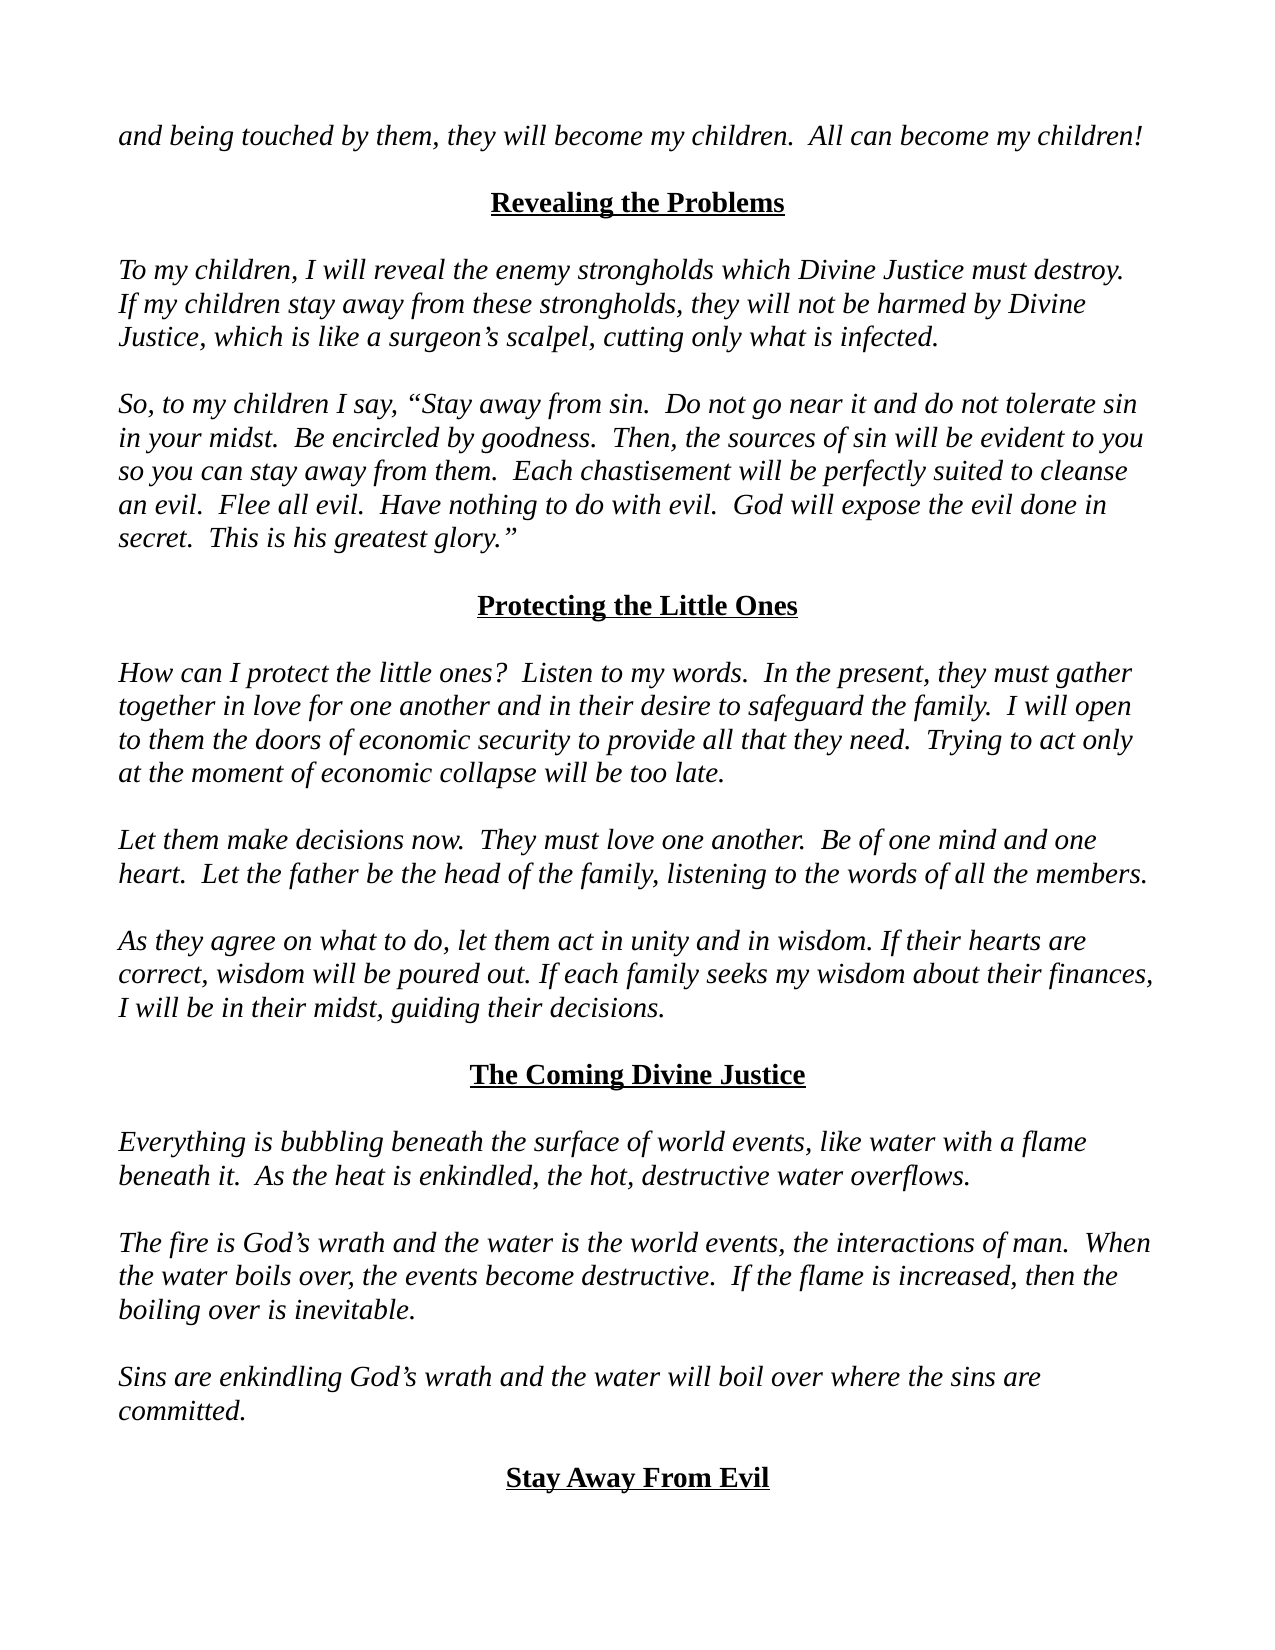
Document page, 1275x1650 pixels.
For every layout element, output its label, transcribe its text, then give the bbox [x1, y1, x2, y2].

text Sins are enkindling God’s wrath and the water will boil over where the sins are committed. [118, 1359, 1157, 1426]
text How can I protect the little ones? Listen to my words. In the present, they must gather together in love for one another and in their desire to safeguard the family. I will open to them the doors of economic security to provide all that they need. Trying to act only at the moment of economic collapse will be too late. [118, 655, 1157, 789]
text Everything is bubbling beneath the surface of world events, like water with a flame beneath it. As the heat is enkindled, the hot, destructive water overflows. [118, 1124, 1157, 1191]
text So, to my children I say, “Stay away from sin. Do not go near it and do not tolerate sin in your midst. Be encircled by goodness. Then, the sources of sin will be evident to you so you can stay away from them. Each chastisement will be perfectly suited to cleanse an evil. Flee all evil. Have nothing to do with evil. God will expose the evil done in secret. This is his greatest glory.” [118, 386, 1157, 554]
text The fire is God’s wrath and the water is the world events, the interactions of man. When the water boils over, the events become destructive. If the flame is increased, then the boiling over is inevitable. [118, 1225, 1157, 1326]
text and being touched by them, they will become my children. All can become my children! [118, 118, 1157, 152]
text To my children, I will reveal the enemy strongholds which Divine Justice must destroy. If my children stay away from these strongholds, they will not be harmed by Divine Justice, which is like a surgeon’s scalpel, cutting only what is infected. [118, 252, 1157, 353]
text Stay Away From Evil [118, 1460, 1157, 1493]
text The Coming Divine Justice [118, 1057, 1157, 1091]
text As they agree on what to do, let them act in unity and in wisdom. If their hearts are correct, wisdom will be poured out. If each family seeks my wisdom about their finances, I will be in their midst, guiding their decisions. [118, 923, 1157, 1024]
text Revealing the Problems [118, 185, 1157, 219]
text Let them make decisions now. They must love one another. Be of one mind and one heart. Let the father be the head of the family, listening to the words of all the members. [118, 822, 1157, 889]
text Protecting the Little Ones [118, 588, 1157, 621]
